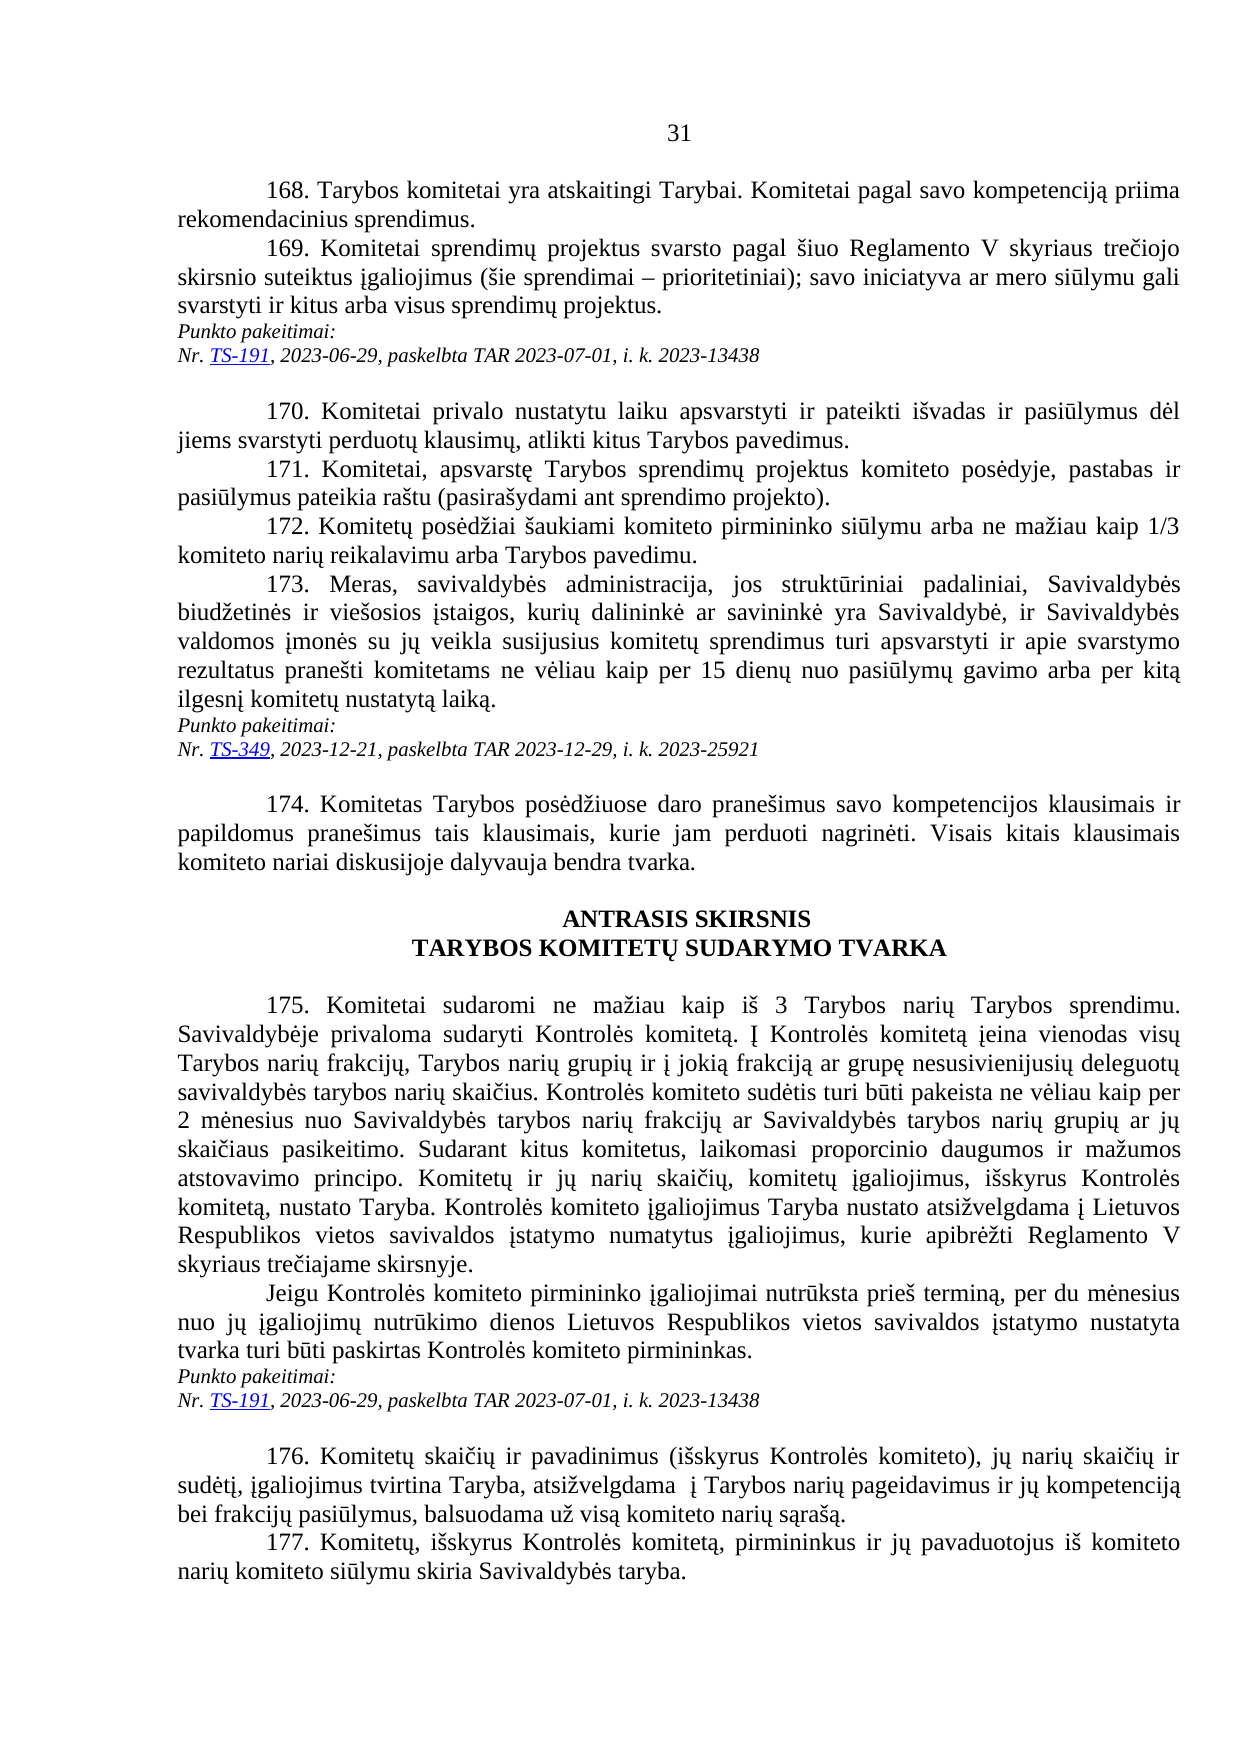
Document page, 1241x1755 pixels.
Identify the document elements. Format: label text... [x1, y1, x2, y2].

text Nr. TS-191, 2023-06-29, paskelbta TAR 2023-07-01, i. k. 2023-13438 [177, 343, 1181, 367]
text 169. Komitetai sprendimų projektus svarsto pagal šiuo Reglamento V skyriaus trečiojo skirsnio suteiktus įgaliojimus (šie sprendimai – prioritetiniai); savo iniciatyva ar mero siūlymu gali svarstyti ir kitus arba visus sprendimų projektus. [177, 233, 1181, 319]
text 173. Meras, savivaldybės administracija, jos struktūriniai padaliniai, Savivaldybės biudžetinės ir viešosios įstaigos, kurių dalininkė ar savininkė yra Savivaldybė, ir Savivaldybės valdomos įmonės su jų veikla susijusius komitetų sprendimus turi apsvarstyti ir apie svarstymo rezultatus pranešti komitetams ne vėliau kaip per 15 dienų nuo pasiūlymų gavimo arba per kitą ilgesnį komitetų nustatytą laiką. [177, 569, 1181, 712]
text 176. Komitetų skaičių ir pavadinimus (išskyrus Kontrolės komiteto), jų narių skaičių ir sudėtį, įgaliojimus tvirtina Taryba, atsižvelgdama į Tarybos narių pageidavimus ir jų kompetenciją bei frakcijų pasiūlymus, balsuodama už visą komiteto narių sąrašą. [177, 1441, 1181, 1527]
text Punkto pakeitimai: [177, 319, 1181, 343]
text 168. Tarybos komitetai yra atskaitingi Tarybai. Komitetai pagal savo kompetenciją priima rekomendacinius sprendimus. [177, 176, 1181, 233]
text 177. Komitetų, išskyrus Kontrolės komitetą, pirmininkus ir jų pavaduotojus iš komiteto narių komiteto siūlymu skiria Savivaldybės taryba. [177, 1527, 1181, 1585]
text ANTRASIS SKIRSNIS [177, 904, 1181, 933]
text 171. Komitetai, apsvarstę Tarybos sprendimų projektus komiteto posėdyje, pastabas ir pasiūlymus pateikia raštu (pasirašydami ant sprendimo projekto). [177, 454, 1181, 511]
text Punkto pakeitimai: [177, 712, 1181, 737]
text TARYBOS KOMITETŲ SUDARYMO TVARKA [177, 933, 1181, 962]
text Jeigu Kontrolės komiteto pirmininko įgaliojimai nutrūksta prieš terminą, per du mėnesius nuo jų įgaliojimų nutrūkimo dienos Lietuvos Respublikos vietos savivaldos įstatymo nustatyta tvarka turi būti paskirtas Kontrolės komiteto pirmininkas. [177, 1278, 1181, 1364]
text 172. Komitetų posėdžiai šaukiami komiteto pirmininko siūlymu arba ne mažiau kaip 1/3 komiteto narių reikalavimu arba Tarybos pavedimu. [177, 511, 1181, 569]
text Nr. TS-191, 2023-06-29, paskelbta TAR 2023-07-01, i. k. 2023-13438 [177, 1388, 1181, 1412]
text 175. Komitetai sudaromi ne mažiau kaip iš 3 Tarybos narių Tarybos sprendimu. Savivaldybėje privaloma sudaryti Kontrolės komitetą. Į Kontrolės komitetą įeina vienodas visų Tarybos narių frakcijų, Tarybos narių grupių ir į jokią frakciją ar grupę nesusivienijusių deleguotų savivaldybės tarybos narių skaičius. Kontrolės komiteto sudėtis turi būti pakeista ne vėliau kaip per 2 mėnesius nuo Savivaldybės tarybos narių frakcijų ar Savivaldybės tarybos narių grupių ar jų skaičiaus pasikeitimo. Sudarant kitus komitetus, laikomasi proporcinio daugumos ir mažumos atstovavimo principo. Komitetų ir jų narių skaičių, komitetų įgaliojimus, išskyrus Kontrolės komitetą, nustato Taryba. Kontrolės komiteto įgaliojimus Taryba nustato atsižvelgdama į Lietuvos Respublikos vietos savivaldos įstatymo numatytus įgaliojimus, kurie apibrėžti Reglamento V skyriaus trečiajame skirsnyje. [177, 991, 1181, 1278]
text 174. Komitetas Tarybos posėdžiuose daro pranešimus savo kompetencijos klausimais ir papildomus pranešimus tais klausimais, kurie jam perduoti nagrinėti. Visais kitais klausimais komiteto nariai diskusijoje dalyvauja bendra tvarka. [177, 789, 1181, 876]
text Nr. TS-349, 2023-12-21, paskelbta TAR 2023-12-29, i. k. 2023-25921 [177, 737, 1181, 761]
text Punkto pakeitimai: [177, 1364, 1181, 1388]
text 170. Komitetai privalo nustatytu laiku apsvarstyti ir pateikti išvadas ir pasiūlymus dėl jiems svarstyti perduotų klausimų, atlikti kitus Tarybos pavedimus. [177, 396, 1181, 454]
